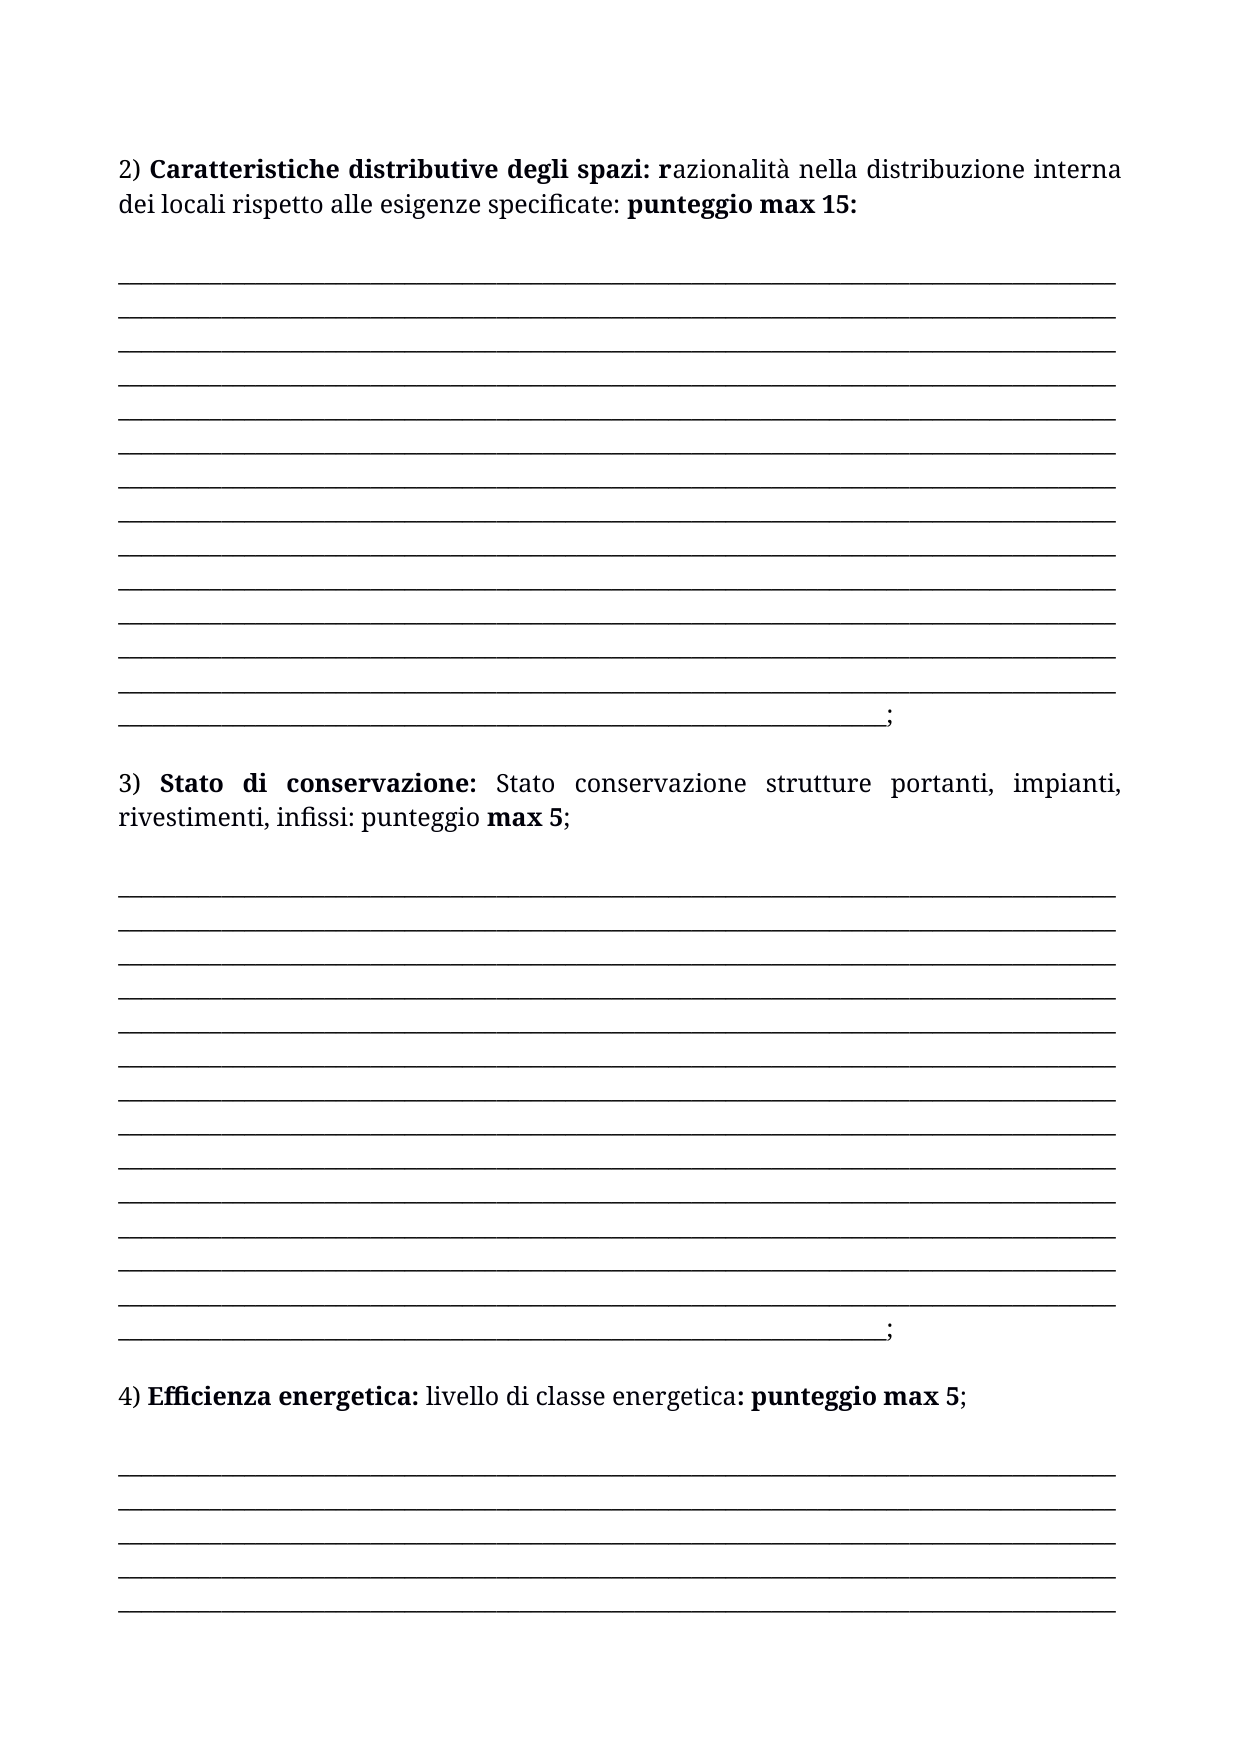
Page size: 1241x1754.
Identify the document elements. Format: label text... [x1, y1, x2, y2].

list ______________________________________________________________________________________________________________________________________________________________________________________________________________________________________________________________________________________________________________________________________________________________________________________________________________________________________________________________________________________________________________________________________________________________________________________________________________________________________________________________________________________________________________________________________________________________________________________________________________________________________________________________________________________________________________________________________________________________________________________________________________________________________________________________________________________________________________________________________________________________________________________________________________________________________________; [118, 867, 1122, 1344]
text ___________________________________________________________________________________________________________________________________________________________________________________________________________________________________________________________________________________________________________________________________________________________________________________________________________________________________________________ [118, 1447, 1122, 1617]
text 4) Efficienza energetica: livello di classe energetica: punteggio max 5; [118, 1378, 1122, 1412]
list ______________________________________________________________________________________________________________________________________________________________________________________________________________________________________________________________________________________________________________________________________________________________________________________________________________________________________________________________________________________________________________________________________________________________________________________________________________________________________________________________________________________________________________________________________________________________________________________________________________________________________________________________________________________________________________________________________________________________________________________________________________________________________________________________________________________________________________________________________________________________________________________________________________________________________________; [118, 254, 1122, 731]
text 2) Caratteristiche distributive degli spazi: razionalità nella distribuzione interna dei locali rispetto alle esigenze specificate: punteggio max 15: [118, 152, 1122, 220]
text 3) Stato di conservazione: Stato conservazione strutture portanti, impianti, rivestimenti, infissi: punteggio max 5; [118, 765, 1122, 833]
